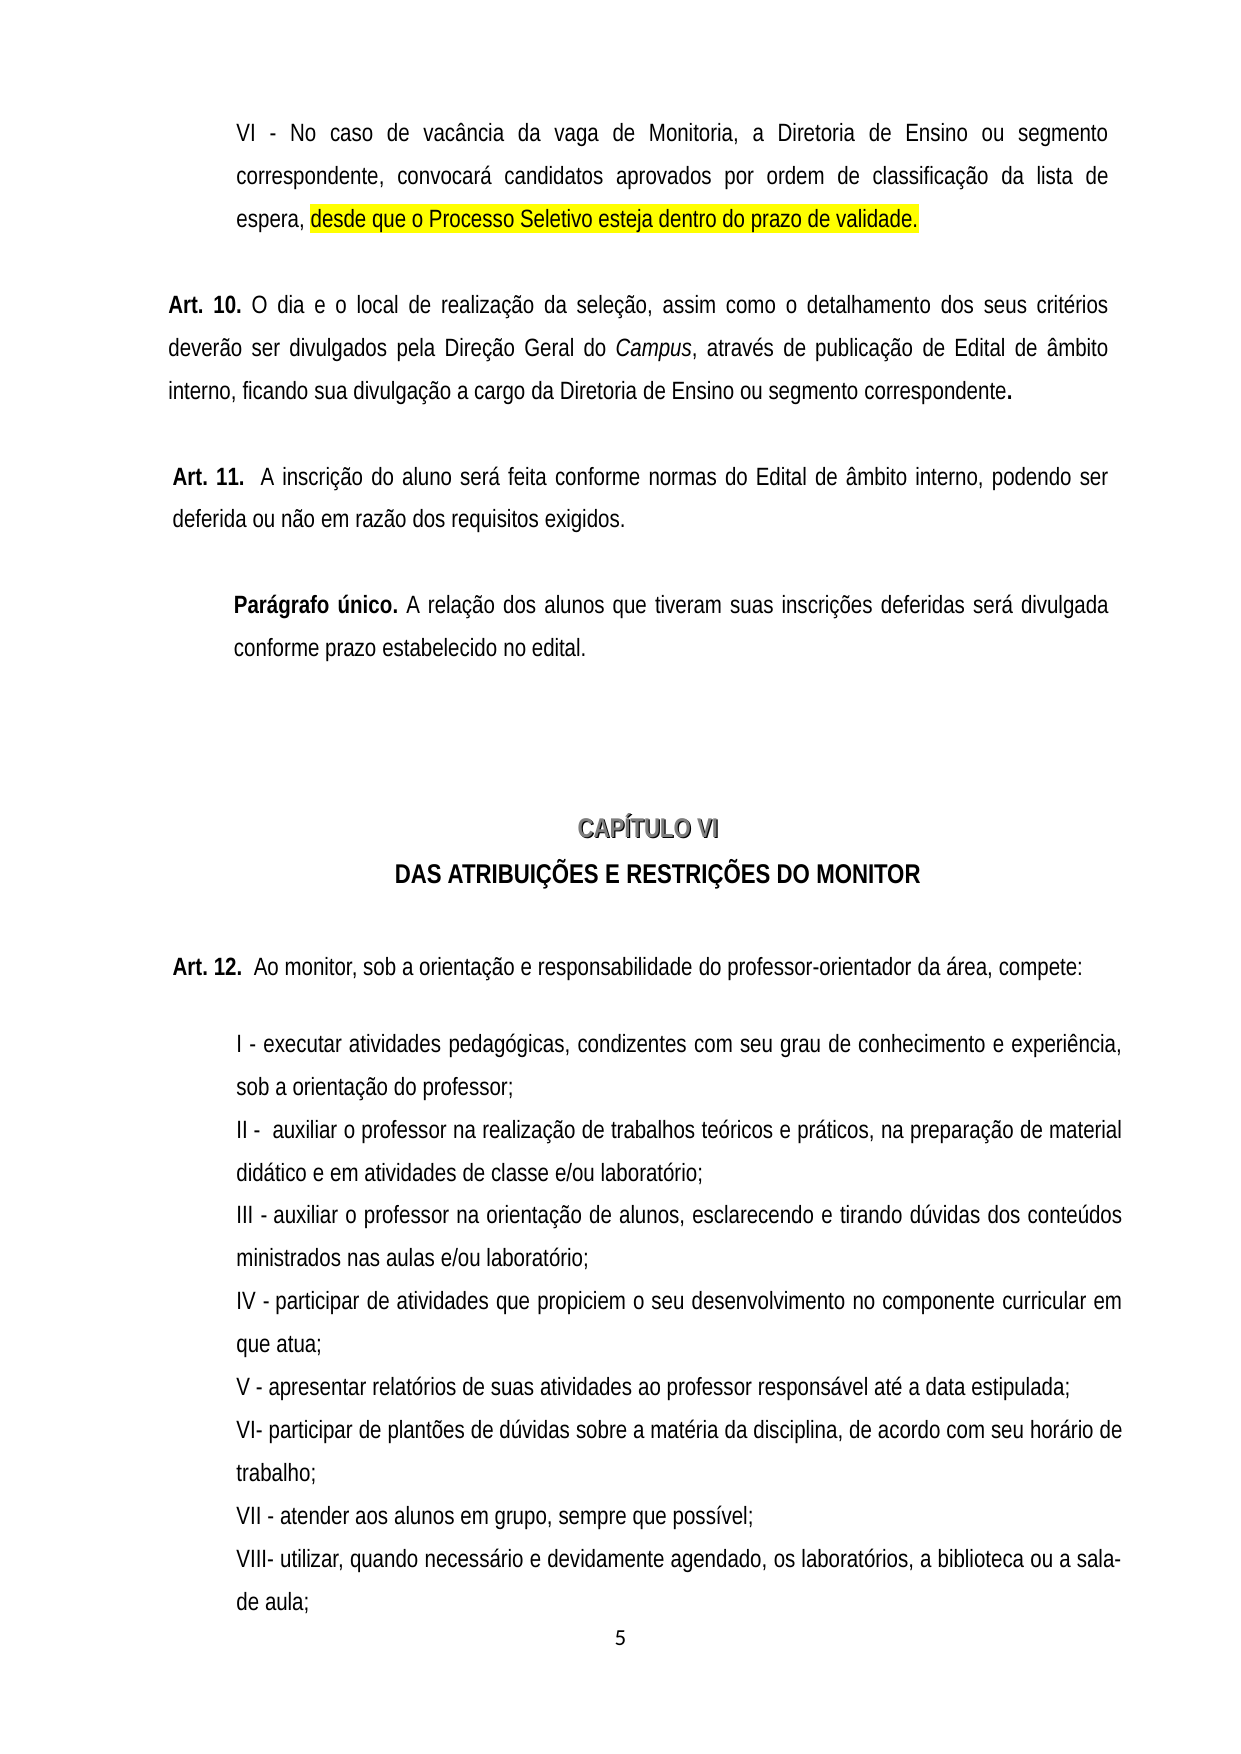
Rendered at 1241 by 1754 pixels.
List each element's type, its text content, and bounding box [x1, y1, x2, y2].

text V - apresentar relatórios de suas atividades ao professor responsável até a data estipulada; [236, 1372, 1122, 1401]
text Art. 11. A inscrição do aluno será feita conforme normas do Edital de âmbito interno, podendo ser deferida ou não em razão dos requisitos exigidos. [172, 461, 1108, 533]
text II - auxiliar o professor na realização de trabalhos teóricos e práticos, na preparação de material didático e em atividades de classe e/ou laboratório; [236, 1114, 1122, 1186]
text VI - No caso de vacância da vaga de Monitoria, a Diretoria de Ensino ou segmento correspondente, convocará candidatos aprovados por ordem de classificação da lista de espera, desde que o Processo Seletivo esteja dentro do prazo de validade. [236, 118, 1108, 233]
text CAPÍTULO VI [173, 812, 1122, 843]
text Art. 10. O dia e o local de realização da seleção, assim como o detalhamento dos seus critérios deverão ser divulgados pela Direção Geral do Campus, através de publicação de Edital de âmbito interno, ficando sua divulgação a cargo da Diretoria de Ensino ou segmento correspondente. [168, 290, 1108, 404]
text VI- participar de plantões de dúvidas sobre a matéria da disciplina, de acordo com seu horário de trabalho; [236, 1415, 1122, 1487]
text III - auxiliar o professor na orientação de alunos, esclarecendo e tirando dúvidas dos conteúdos ministrados nas aulas e/ou laboratório; [236, 1200, 1122, 1272]
text Art. 12. Ao monitor, sob a orientação e responsabilidade do professor-orientador da área, compete: [172, 952, 1108, 980]
text VIII- utilizar, quando necessário e devidamente agendado, os laboratórios, a biblioteca ou a sala-de aula; [236, 1544, 1122, 1615]
text I - executar atividades pedagógicas, condizentes com seu grau de conhecimento e experiência, sob a orientação do professor; [236, 1029, 1122, 1100]
text Parágrafo único. A relação dos alunos que tiveram suas inscrições deferidas será divulgada conforme prazo estabelecido no edital. [234, 590, 1108, 662]
text VII - atender aos alunos em grupo, sempre que possível; [236, 1501, 1122, 1529]
text IV - participar de atividades que propiciem o seu desenvolvimento no componente curricular em que atua; [236, 1286, 1122, 1358]
text DAS ATRIBUIÇÕES E RESTRIÇÕES DO MONITOR [234, 859, 1108, 890]
